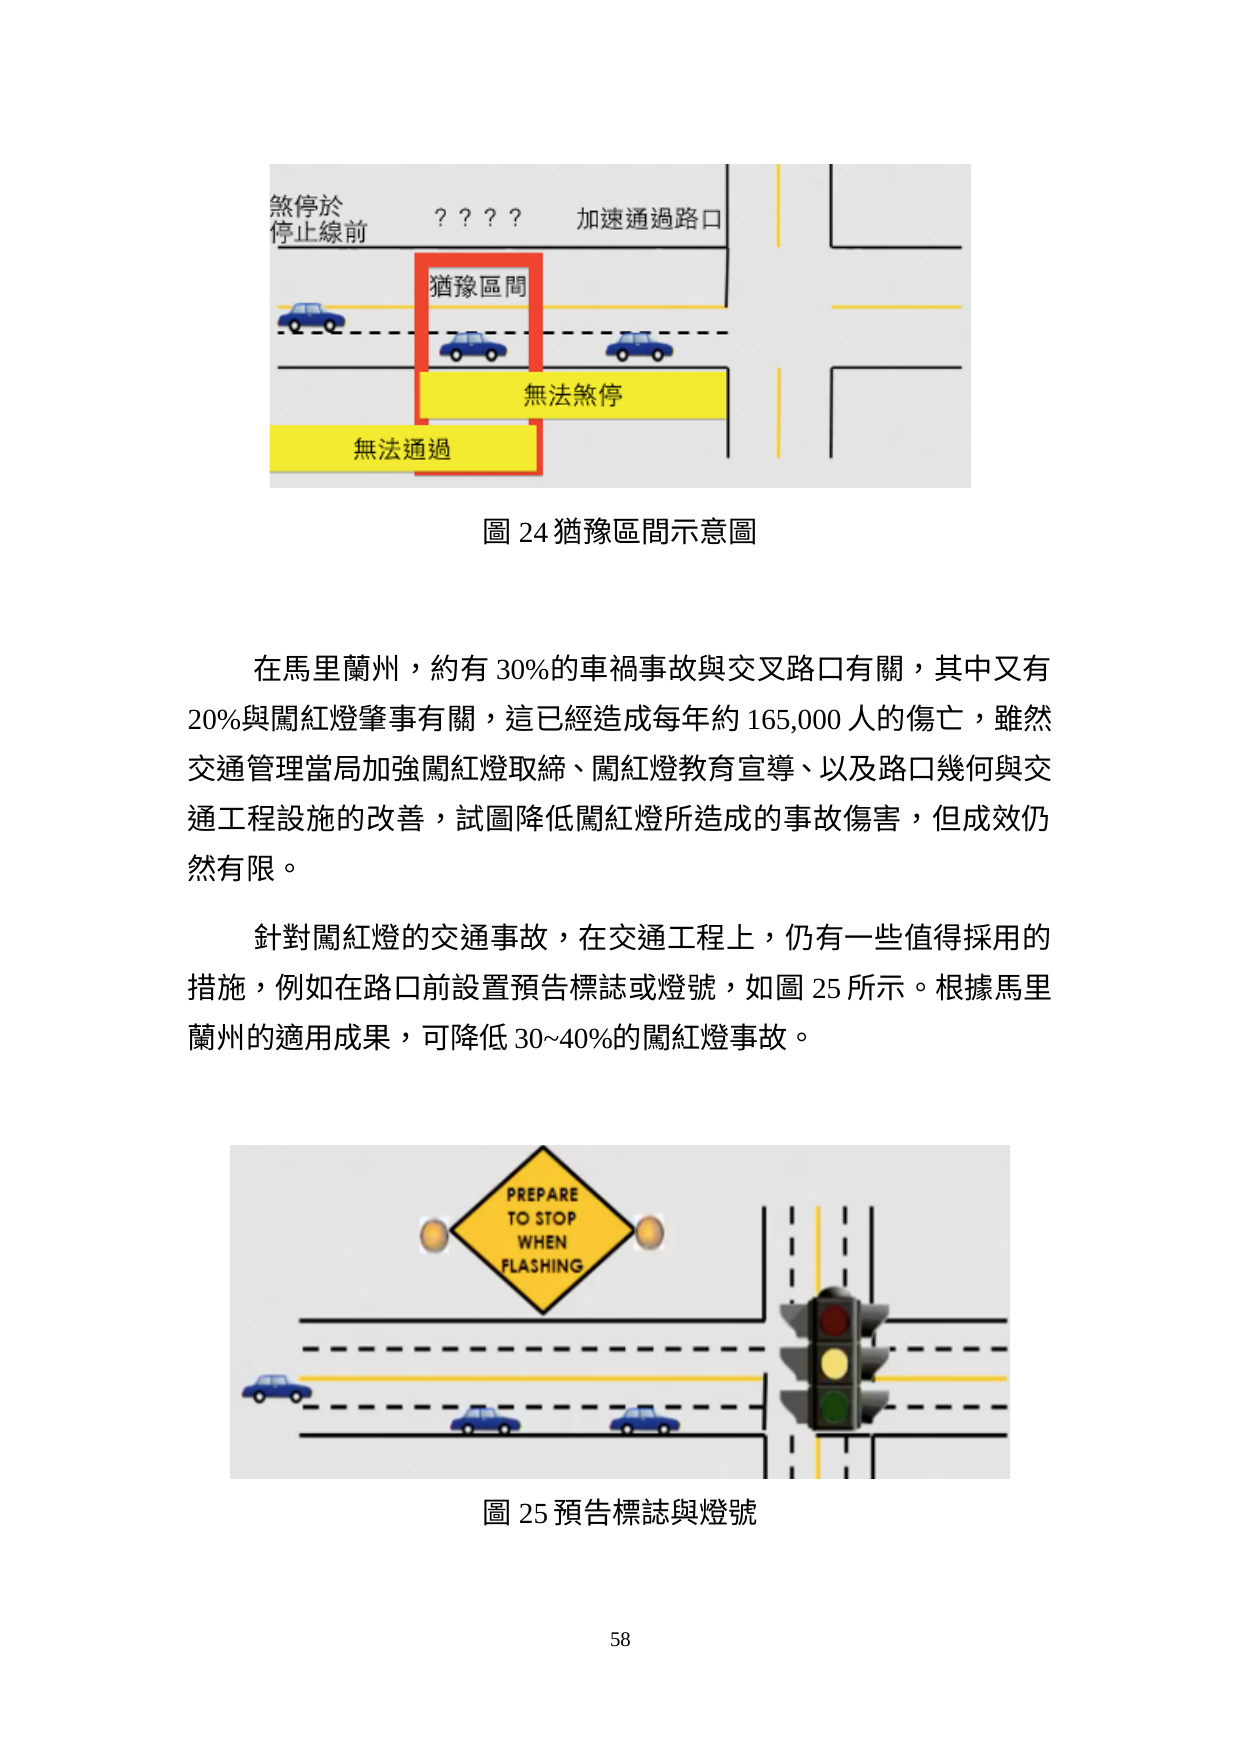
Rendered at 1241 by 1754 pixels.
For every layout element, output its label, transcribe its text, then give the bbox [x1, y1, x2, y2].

text 針對闖紅燈的交通事故，在交通工程上，仍有一些值得採用的措施，例如在路口前設置預告標誌或燈號，如圖 25所示。根據馬里蘭州的適用成果，可降低30~40%的闖紅燈事故。 [187, 908, 1053, 1058]
text 在馬里蘭州，約有30%的車禍事故與交叉路口有關，其中又有20%與闖紅燈肇事有關，這已經造成每年約165,000人的傷亡，雖然交通管理當局加強闖紅燈取締、闖紅燈教育宣導、以及路口幾何與交通工程設施的改善，試圖降低闖紅燈所造成的事故傷害，但成效仍然有限。 [187, 639, 1053, 889]
text 圖 24猶豫區間示意圖 [187, 502, 1053, 552]
text 圖 25預告標誌與燈號 [187, 1483, 1053, 1533]
picture [230, 1145, 1011, 1479]
picture [269, 164, 971, 488]
